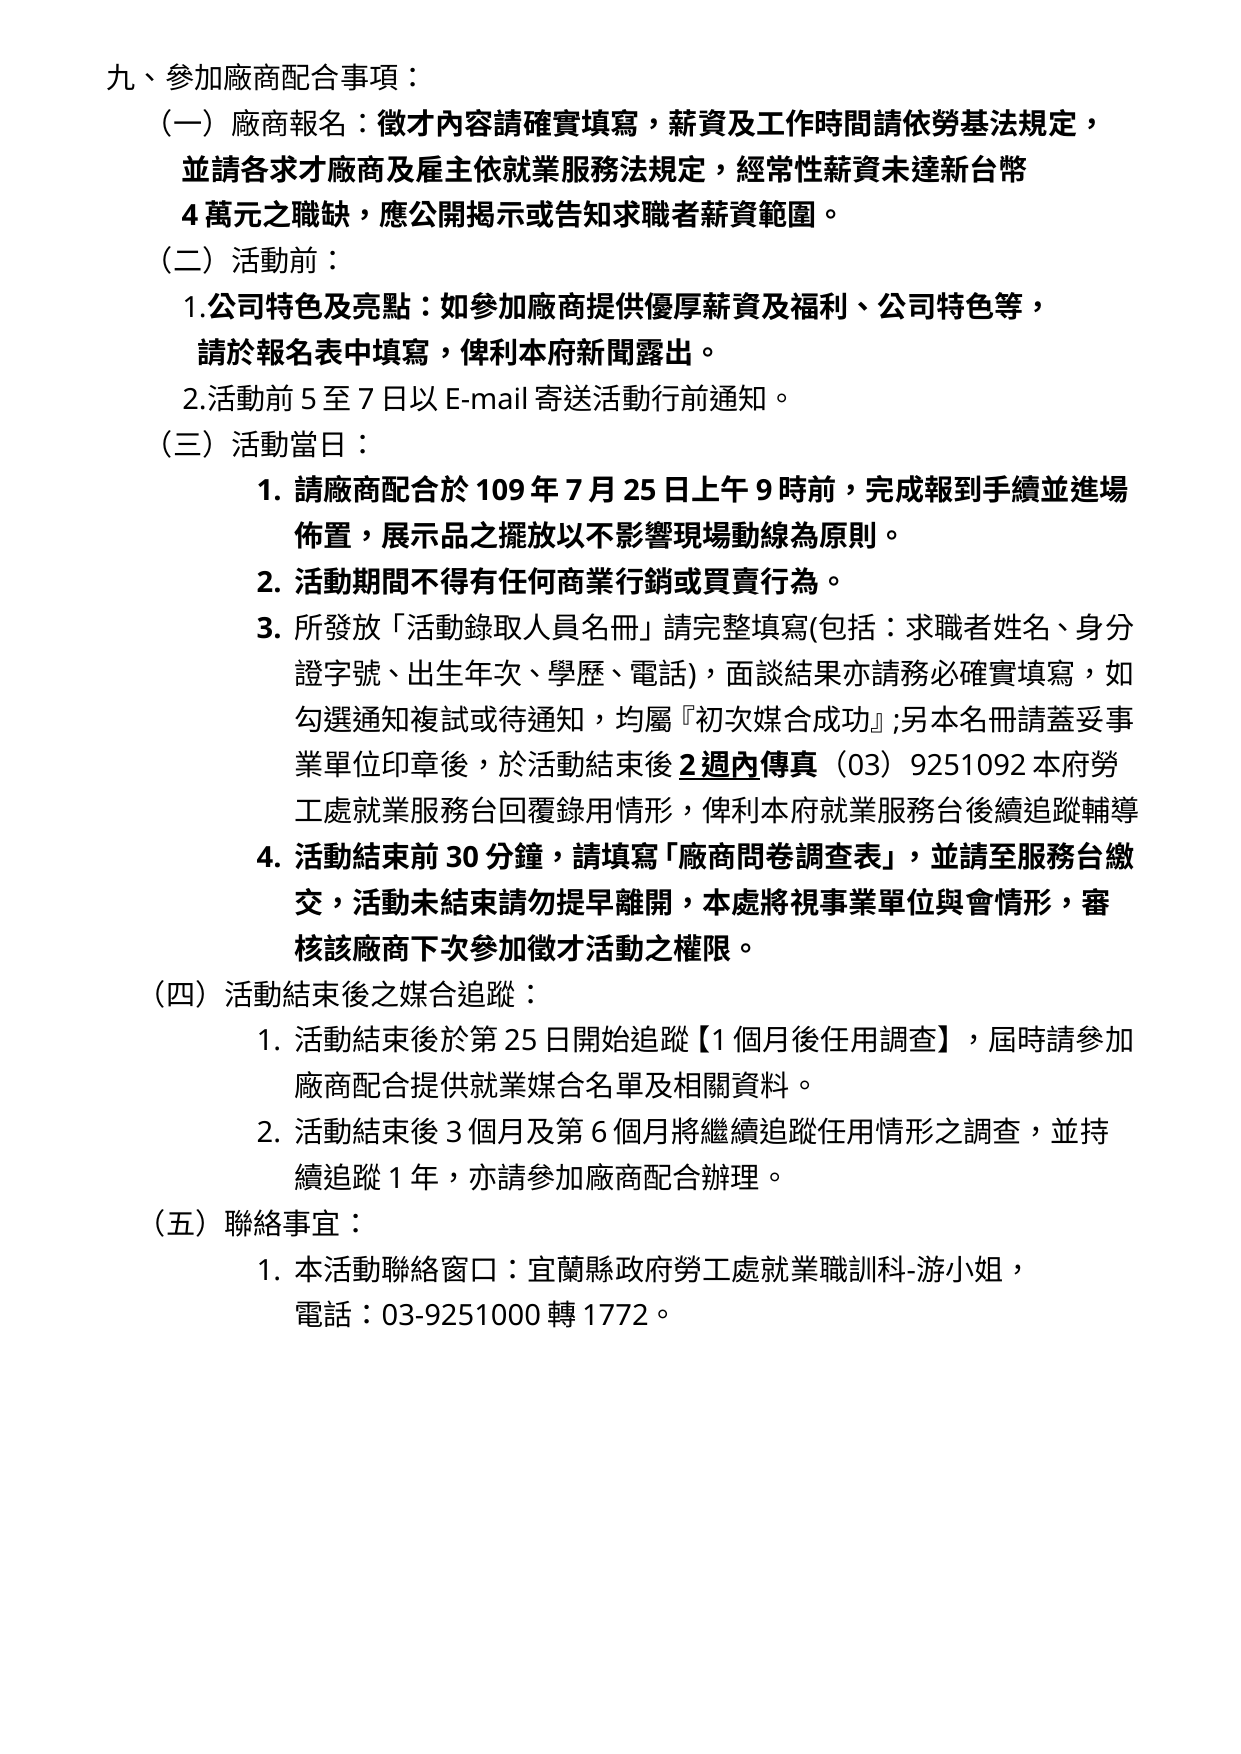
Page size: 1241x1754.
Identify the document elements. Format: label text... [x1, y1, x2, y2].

text （五）聯絡事宜： [106, 1197, 1134, 1243]
text （一）廠商報名：徵才內容請確實填寫，薪資及工作時間請依勞基法規定， [106, 97, 1134, 143]
text （三）活動當日： [106, 418, 1134, 464]
text （四）活動結束後之媒合追蹤： [106, 968, 1134, 1014]
text 請於報名表中填寫，俾利本府新聞露出。 [106, 327, 1134, 372]
list 所發放「活動錄取人員名冊」請完整填寫(包括：求職者姓名、身分證字號、出生年次、學歷、電話)，面談結果亦請務必確實填寫，如勾選通知複試或待通知，均屬『初次媒合成功』;另本名冊請蓋妥事業單位印章後，於活動結束後2週內傳真（03）9251092本府勞工處就業服務台回覆錄用情形，俾利本府就業服務台後續追蹤輔導。 [256, 602, 1134, 831]
text 並請各求才廠商及雇主依就業服務法規定，經常性薪資未達新台幣 [106, 143, 1134, 189]
list 活動結束前30分鐘，請填寫「廠商問卷調查表」，並請至服務台繳交，活動未結束請勿提早離開，本處將視事業單位與會情形，審核該廠商下次參加徵才活動之權限。 [256, 831, 1134, 968]
list 活動結束後3個月及第6個月將繼續追蹤任用情形之調查，並持續追蹤1年，亦請參加廠商配合辦理。 [256, 1106, 1134, 1197]
list 請廠商配合於109年7月25日上午9時前，完成報到手續並進場佈置，展示品之擺放以不影響現場動線為原則。 [256, 464, 1134, 556]
text 4萬元之職缺，應公開揭示或告知求職者薪資範圍。 [106, 189, 1134, 235]
text （二）活動前： [121, 235, 1134, 281]
list 活動期間不得有任何商業行銷或買賣行為。 [256, 556, 1134, 602]
list 本活動聯絡窗口：宜蘭縣政府勞工處就業職訓科-游小姐， [256, 1243, 1134, 1289]
list 活動結束後於第25日開始追蹤【1個月後任用調查】，屆時請參加廠商配合提供就業媒合名單及相關資料。 [256, 1014, 1134, 1106]
list 電話：03-9251000轉1772。 [256, 1289, 1134, 1335]
text 2.活動前5至7日以E-mail寄送活動行前通知。 [106, 372, 1134, 418]
text 九、參加廠商配合事項： [106, 52, 1134, 97]
text 1.公司特色及亮點：如參加廠商提供優厚薪資及福利、公司特色等， [106, 281, 1134, 327]
